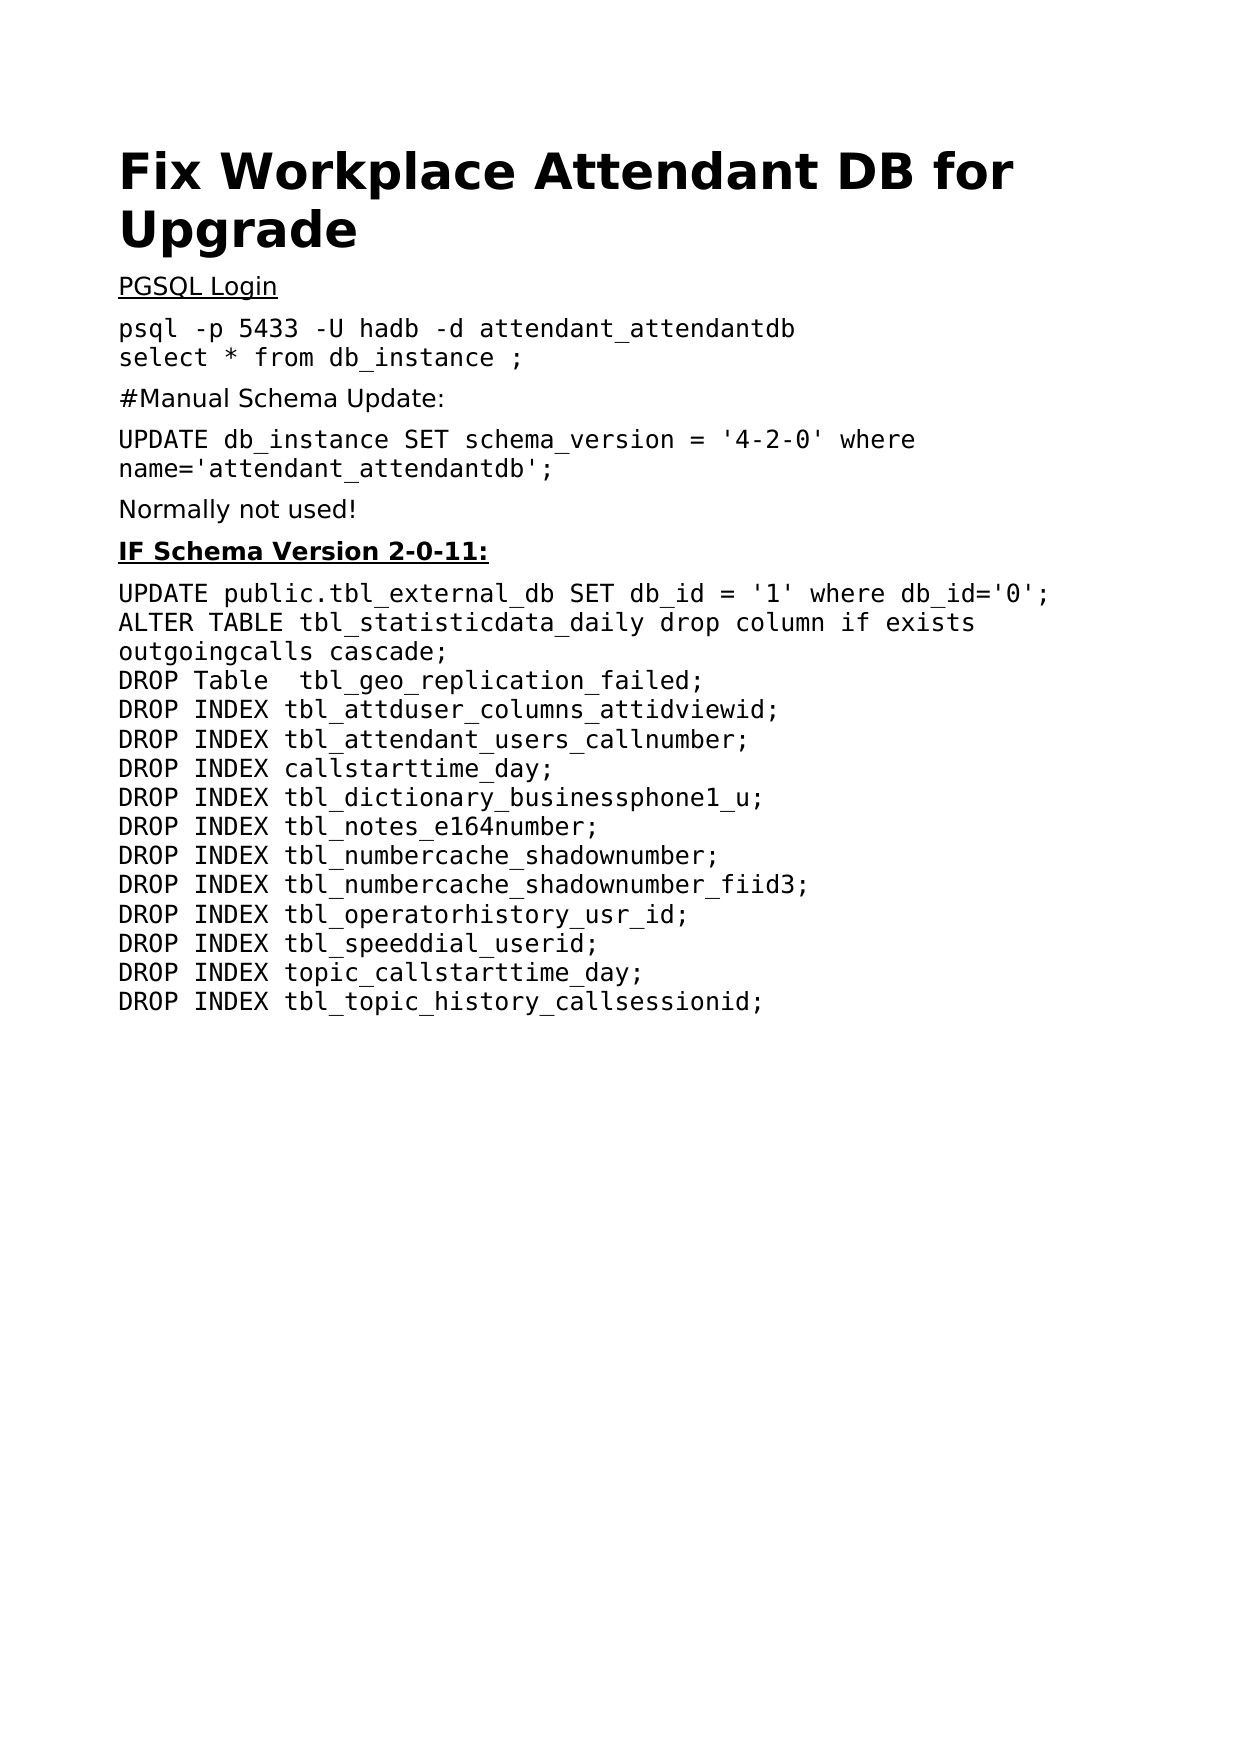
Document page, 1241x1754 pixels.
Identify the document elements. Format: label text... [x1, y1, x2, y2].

text UPDATE public.tbl_external_db SET db_id = '1' where db_id='0'; ALTER TABLE tbl_statisticdata_daily drop column if exists outgoingcalls cascade; DROP Table tbl_geo_replication_failed; DROP INDEX tbl_attduser_columns_attidviewid; DROP INDEX tbl_attendant_users_callnumber; DROP INDEX callstarttime_day; DROP INDEX tbl_dictionary_businessphone1_u; DROP INDEX tbl_notes_e164number; DROP INDEX tbl_numbercache_shadownumber; DROP INDEX tbl_numbercache_shadownumber_fiid3; DROP INDEX tbl_operatorhistory_usr_id; DROP INDEX tbl_speeddial_userid; DROP INDEX topic_callstarttime_day; DROP INDEX tbl_topic_history_callsessionid; [118, 579, 1122, 1016]
text UPDATE db_instance SET schema_version = '4-2-0' where name='attendant_attendantdb'; [118, 426, 1122, 484]
text #Manual Schema Update: [118, 384, 1122, 413]
subtitle Fix Workplace Attendant DB for Upgrade [118, 143, 1122, 259]
text IF Schema Version 2-0-11: [118, 537, 1122, 566]
text PGSQL Login [118, 272, 1122, 301]
text psql -p 5433 -U hadb -d attendant_attendantdb select * from db_instance ; [118, 314, 1122, 372]
text Normally not used! [118, 496, 1122, 525]
